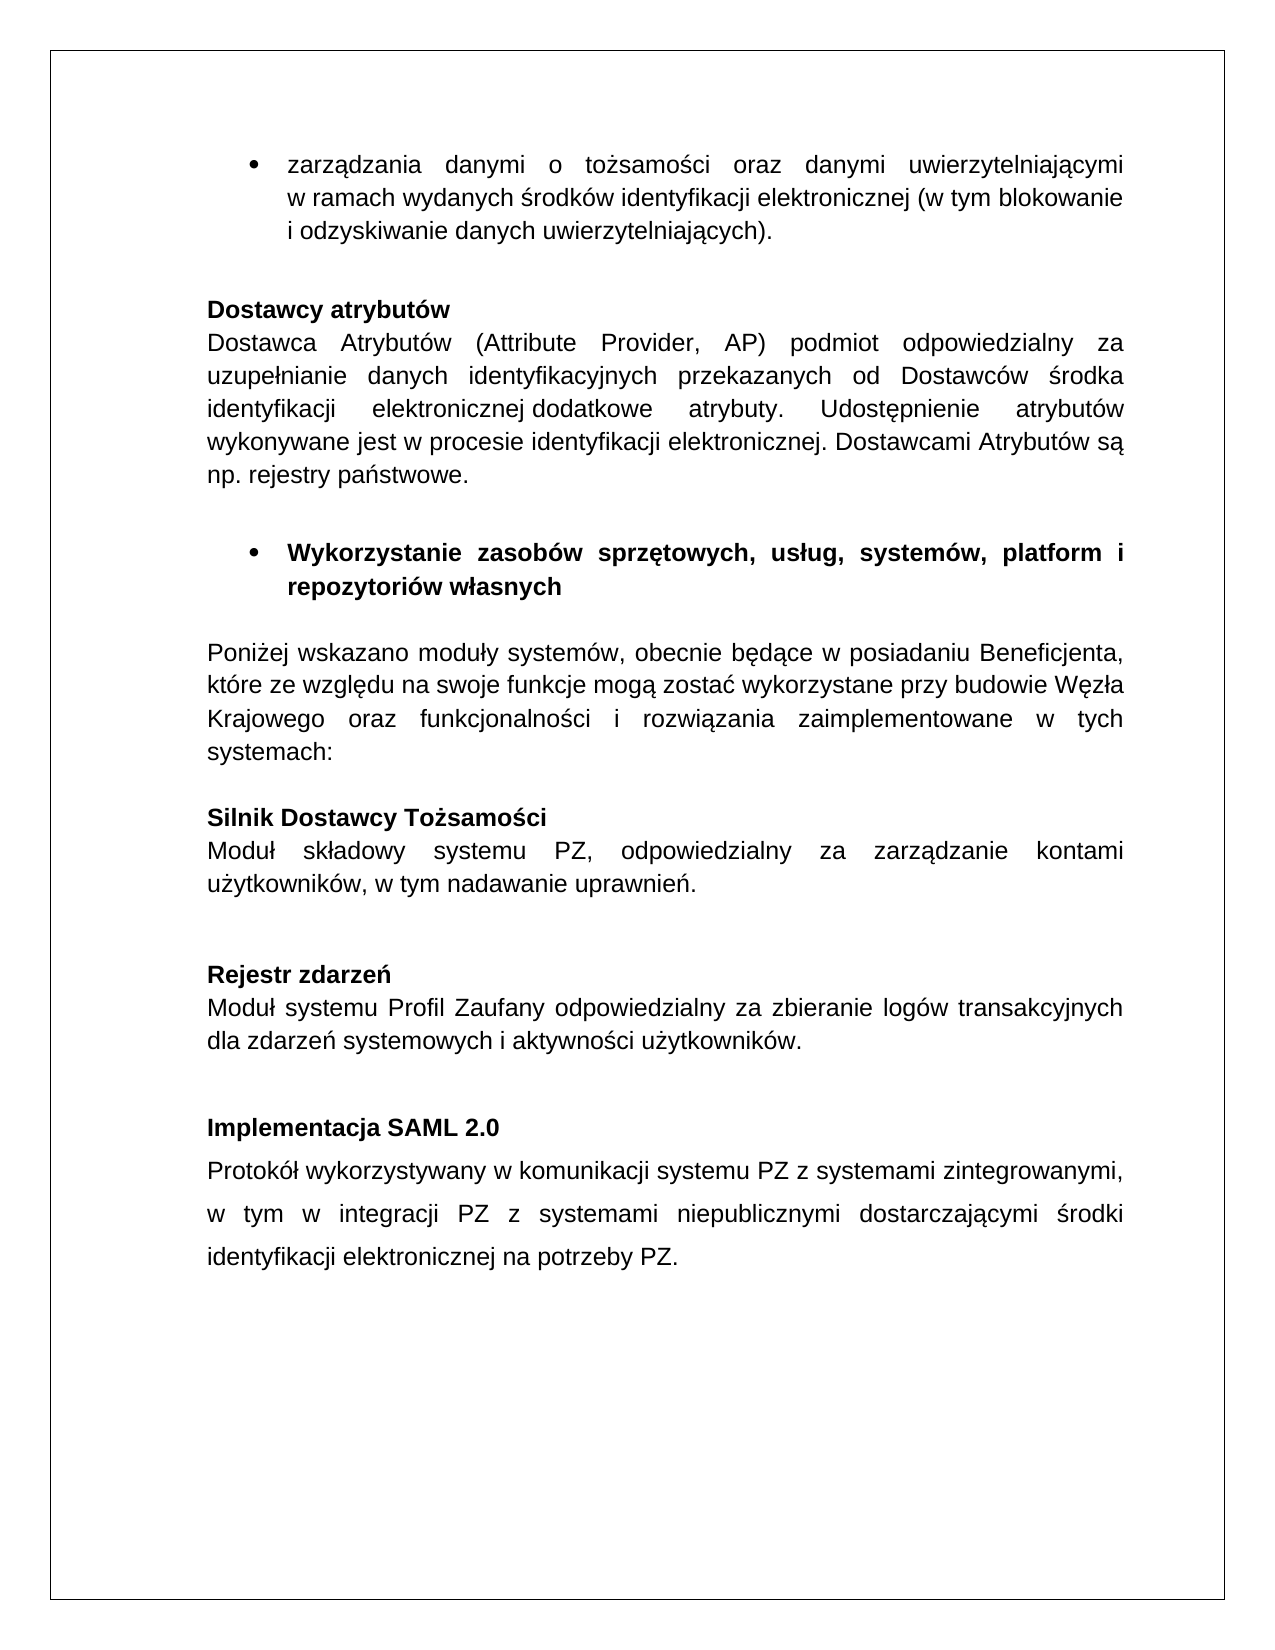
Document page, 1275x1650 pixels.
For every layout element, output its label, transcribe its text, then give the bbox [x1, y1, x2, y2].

text Poniżej wskazano moduły systemów, obecnie będące w posiadaniu Beneficjenta, które ze względu na swoje funkcje mogą zostać wykorzystane przy budowie Węzła Krajowego oraz funkcjonalności i rozwiązania zaimplementowane w tych systemach: [207, 637, 1125, 765]
text Moduł składowy systemu PZ, odpowiedzialny za zarządzanie kontami użytkowników, w tym nadawanie uprawnień. [207, 836, 1125, 897]
text Silnik Dostawcy Tożsamości [207, 803, 1125, 831]
text Dostawcy atrybutów [207, 295, 1125, 323]
list zarządzania danymi o tożsamości oraz danymi uwierzytelniającymi w ramach wydanych środków identyfikacji elektronicznej (w tym blokowanie i odzyskiwanie danych uwierzytelniających). [249, 150, 1125, 245]
list Wykorzystanie zasobów sprzętowych, usług, systemów, platform i repozytoriów własnych [249, 538, 1125, 600]
text Implementacja SAML 2.0 [207, 1113, 1125, 1141]
text Protokół wykorzystywany w komunikacji systemu PZ z systemami zintegrowanymi, w tym w integracji PZ z systemami niepublicznymi dostarczającymi środki identyfikacji elektronicznej na potrzeby PZ. [207, 1156, 1125, 1271]
text Rejestr zdarzeń [207, 960, 1125, 988]
text Dostawca Atrybutów (Attribute Provider, AP) podmiot odpowiedzialny za uzupełnianie danych identyfikacyjnych przekazanych od Dostawców środka identyfikacji elektronicznej dodatkowe atrybuty. Udostępnienie atrybutów wykonywane jest w procesie identyfikacji elektronicznej. Dostawcami Atrybutów są np. rejestry państwowe. [207, 328, 1125, 488]
text Moduł systemu Profil Zaufany odpowiedzialny za zbieranie logów transakcyjnych dla zdarzeń systemowych i aktywności użytkowników. [207, 993, 1125, 1054]
